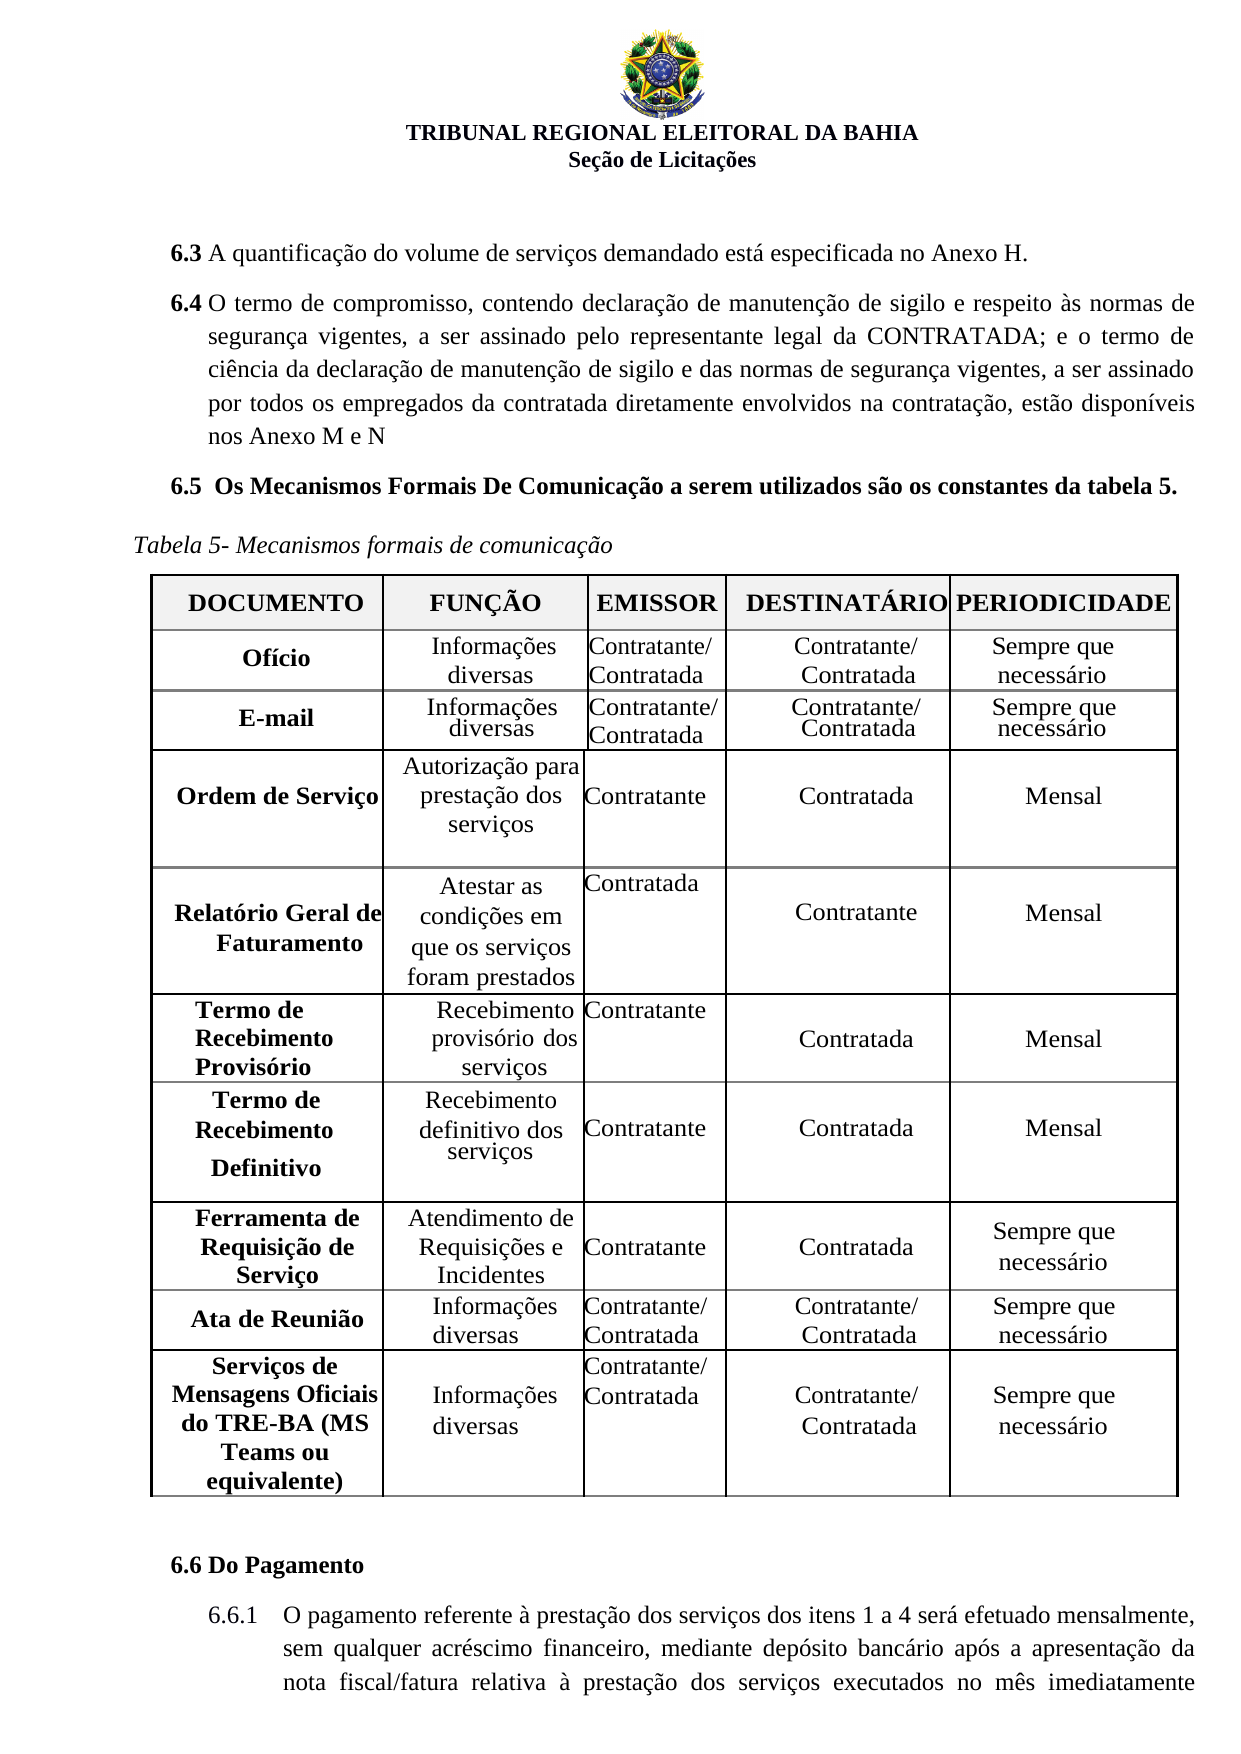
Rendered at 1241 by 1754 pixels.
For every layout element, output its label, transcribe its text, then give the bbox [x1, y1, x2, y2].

table_cell Contratante/ Contratada [585, 1351, 725, 1494]
table_cell E-mail [153, 692, 382, 749]
table_cell Recebimento provisório dos serviços [384, 995, 583, 1081]
table_cell Sempre que necessário [951, 1291, 1176, 1349]
table_cell Contratante [585, 751, 725, 866]
table_cell Contratante/ Contratada [585, 1291, 725, 1349]
table_cell Informações diversas [384, 1351, 583, 1494]
table_cell Informações diversas [384, 692, 587, 749]
table_cell Mensal [951, 995, 1176, 1081]
table_cell Serviços de Mensagens Oficiais do TRE-BA (MS Teams ou equivalente) [153, 1351, 382, 1494]
table_cell Contratante [585, 1203, 725, 1289]
list Do Pagamento [170, 1547, 1196, 1580]
table_cell Contratante/ Contratada [727, 1351, 949, 1494]
table_cell Ordem de Serviço [153, 751, 382, 866]
table_cell Contratante/ Contratada [727, 692, 949, 749]
table_cell Mensal [951, 751, 1176, 866]
table_header PERIODICIDADE [951, 576, 1176, 629]
table_cell Atestar as condições em que os serviços foram prestados [384, 869, 583, 993]
table_cell Informações diversas [384, 631, 587, 688]
table_cell Informações diversas [384, 1291, 583, 1349]
table_cell Contratada [727, 751, 949, 866]
table_cell Contratante/Contratada [589, 692, 725, 749]
table_cell Contratante [727, 869, 949, 993]
table_cell Contratante/ Contratada [727, 631, 949, 688]
table_cell Atendimento de Requisições e Incidentes [384, 1203, 583, 1289]
table_cell Contratada [727, 1203, 949, 1289]
table_cell Ofício [153, 631, 382, 688]
table_header DOCUMENTO [153, 576, 382, 629]
table_cell Termo de Recebimento Provisório [153, 995, 382, 1081]
table_header FUNÇÃO [384, 576, 587, 629]
table_cell Sempre que necessário [951, 692, 1176, 749]
table_cell Contratante/ Contratada [589, 631, 725, 688]
list O termo de compromisso, contendo declaração de manutenção de sigilo e respeito às normas de segurança vigentes, a ser assinado pelo representante legal da CONTRATADA; e o termo de ciência da declaração de manutenção de sigilo e das normas de segurança vigentes, a ser assinado por todos os empregados da contratada diretamente envolvidos na contratação, estão disponíveis nos Anexo M e N [170, 284, 1196, 451]
table_cell Ata de Reunião [153, 1291, 382, 1349]
list O pagamento referente à prestação dos serviços dos itens 1 a 4 será efetuado mensalmente, sem qualquer acréscimo financeiro, mediante depósito bancário após a apresentação da nota fiscal/fatura relativa à prestação dos serviços executados no mês imediatamente [208, 1597, 1196, 1697]
list Os Mecanismos Formais De Comunicação a serem utilizados são os constantes da tabela 5. [170, 468, 1196, 501]
table_header DESTINATÁRIO [727, 576, 949, 629]
table_cell Termo de Recebimento Definitivo [153, 1083, 382, 1201]
table_cell Sempre que necessário [951, 631, 1176, 688]
table_cell Contratada [727, 995, 949, 1081]
table_cell Contratante [585, 995, 725, 1081]
table_cell Mensal [951, 869, 1176, 993]
table_cell Autorização para prestação dos serviços [384, 751, 583, 866]
table_cell Mensal [951, 1083, 1176, 1201]
table_header EMISSOR [589, 576, 725, 629]
table_cell Contratante/ Contratada [727, 1291, 949, 1349]
list A quantificação do volume de serviços demandado está especificada no Anexo H. [170, 234, 1196, 268]
table_cell Relatório Geral de Faturamento [153, 869, 382, 993]
text Tabela 5- Mecanismos formais de comunicação [133, 530, 1196, 559]
table_cell Contratante [585, 1083, 725, 1201]
table_cell Contratada [585, 869, 725, 993]
table_cell Sempre que necessário [951, 1351, 1176, 1494]
table_cell Recebimento definitivo dos serviços [384, 1083, 583, 1201]
table_cell Sempre que necessário [951, 1203, 1176, 1289]
table_cell Contratada [727, 1083, 949, 1201]
table_cell Ferramenta de Requisição de Serviço [153, 1203, 382, 1289]
